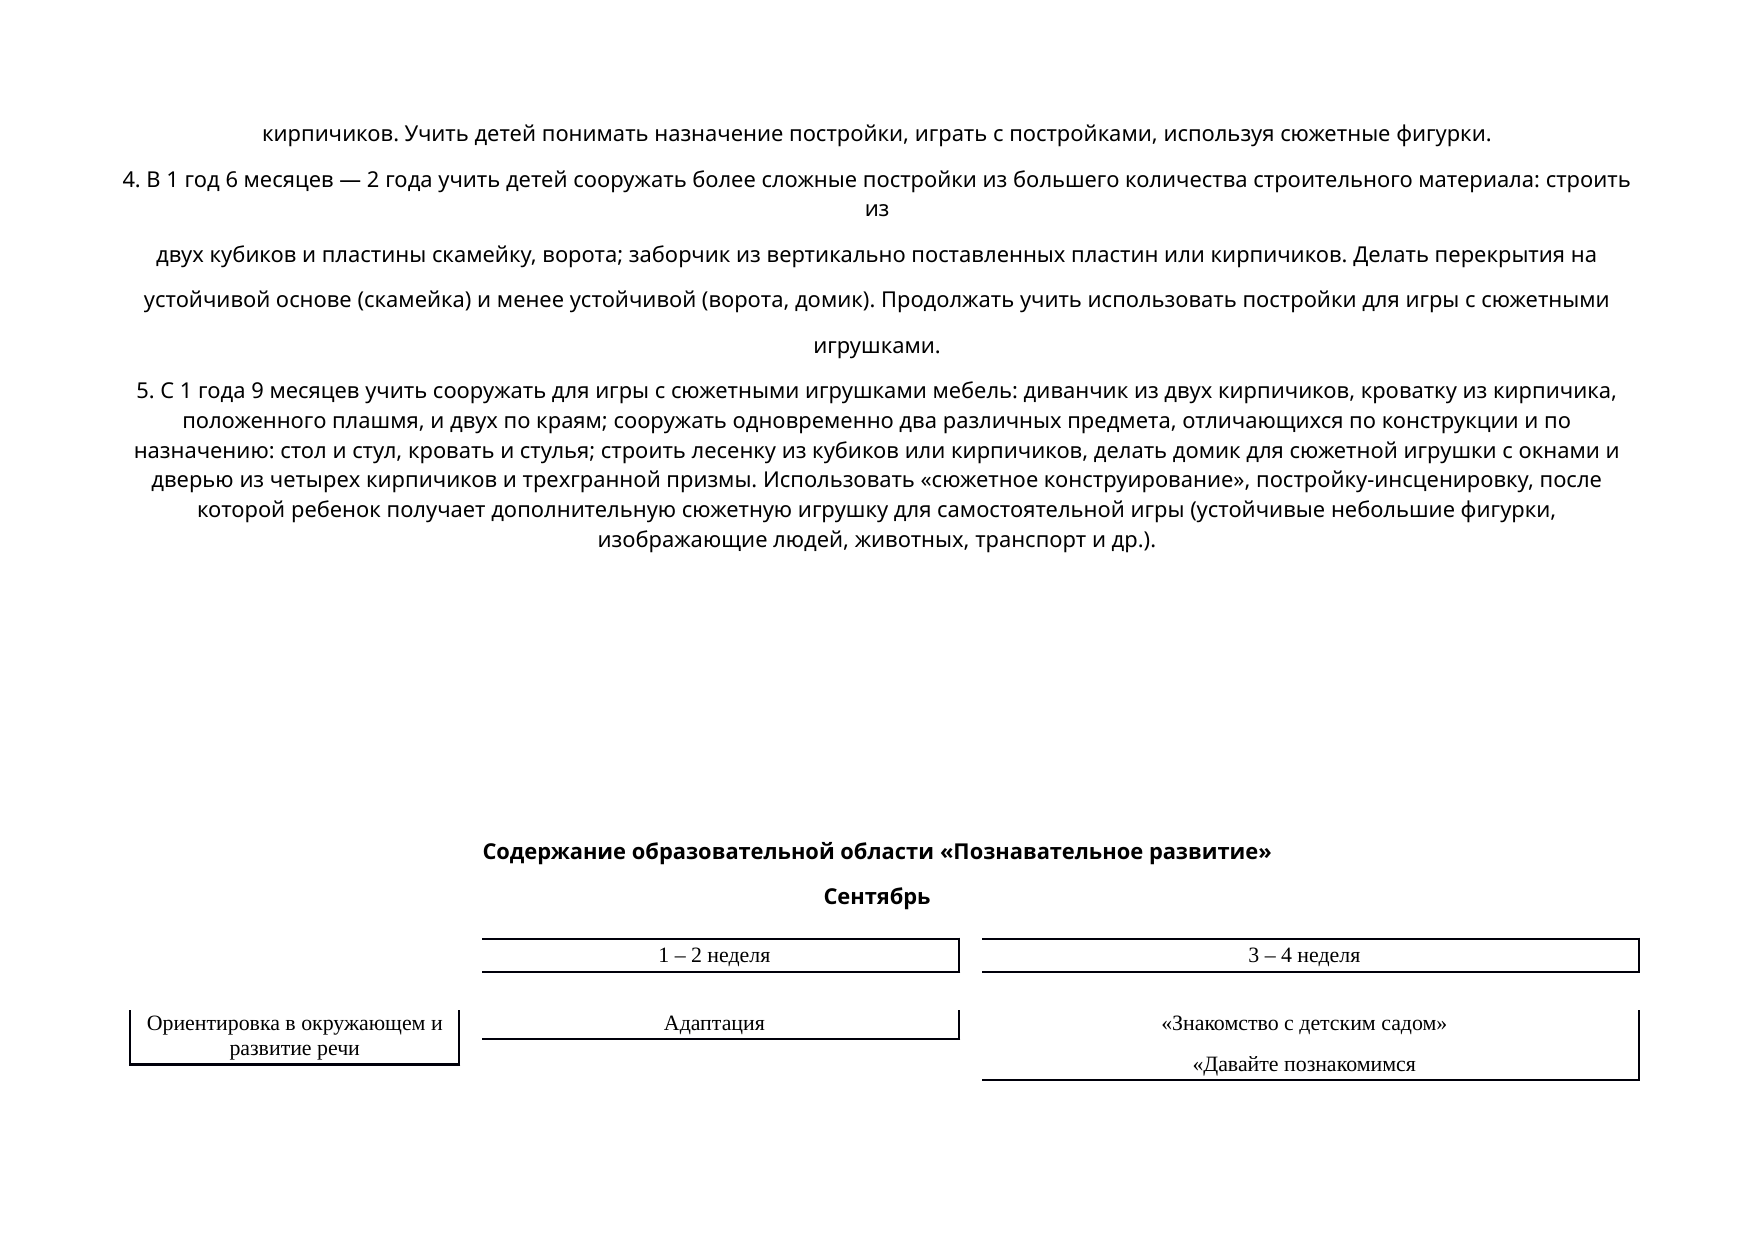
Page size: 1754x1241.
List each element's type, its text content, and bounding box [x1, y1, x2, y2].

text устойчивой основе (скамейка) и менее устойчивой (ворота, домик). Продолжать учить использовать постройки для игры с сюжетными [118, 284, 1636, 314]
table_cell «Знакомство с детским садом» «Давайте познакомимся [971, 999, 1651, 1108]
text Сентябрь [118, 881, 1636, 911]
text кирпичиков. Учить детей понимать назначение постройки, играть с постройками, используя сюжетные фигурки. [118, 118, 1636, 148]
text 4. В 1 год 6 месяцев — 2 года учить детей сооружать более сложные постройки из большего количества строительного материала: строить из [118, 163, 1636, 223]
table_header 1 – 2 неделя [471, 926, 971, 999]
table_header [118, 926, 471, 999]
table_cell Адаптация [471, 999, 971, 1108]
table_header 3 – 4 неделя [971, 926, 1651, 999]
text Содержание образовательной области «Познавательное развитие» [118, 836, 1636, 865]
table_cell Ориентировка в окружающем и развитие речи [118, 999, 471, 1108]
text двух кубиков и пластины скамейку, ворота; заборчик из вертикально поставленных пластин или кирпичиков. Делать перекрытия на [118, 239, 1636, 268]
text 5. С 1 года 9 месяцев учить сооружать для игры с сюжетными игрушками мебель: диванчик из двух кирпичиков, кроватку из кирпичика, положенного плашмя, и двух по краям; сооружать одновременно два различных предмета, отличающихся по конструкции и по назначению: стол и стул, кровать и стулья; строить лесенку из кубиков или кирпичиков, делать домик для сюжетной игрушки с окнами и дверью из четырех кирпичиков и трехгранной призмы. Использовать «сюжетное конструирование», постройку-инсценировку, после которой ребенок получает дополнительную сюжетную игрушку для самостоятельной игры (устойчивые небольшие фигурки, изображающие людей, животных, транспорт и др.). [118, 375, 1636, 554]
text игрушками. [118, 329, 1636, 359]
